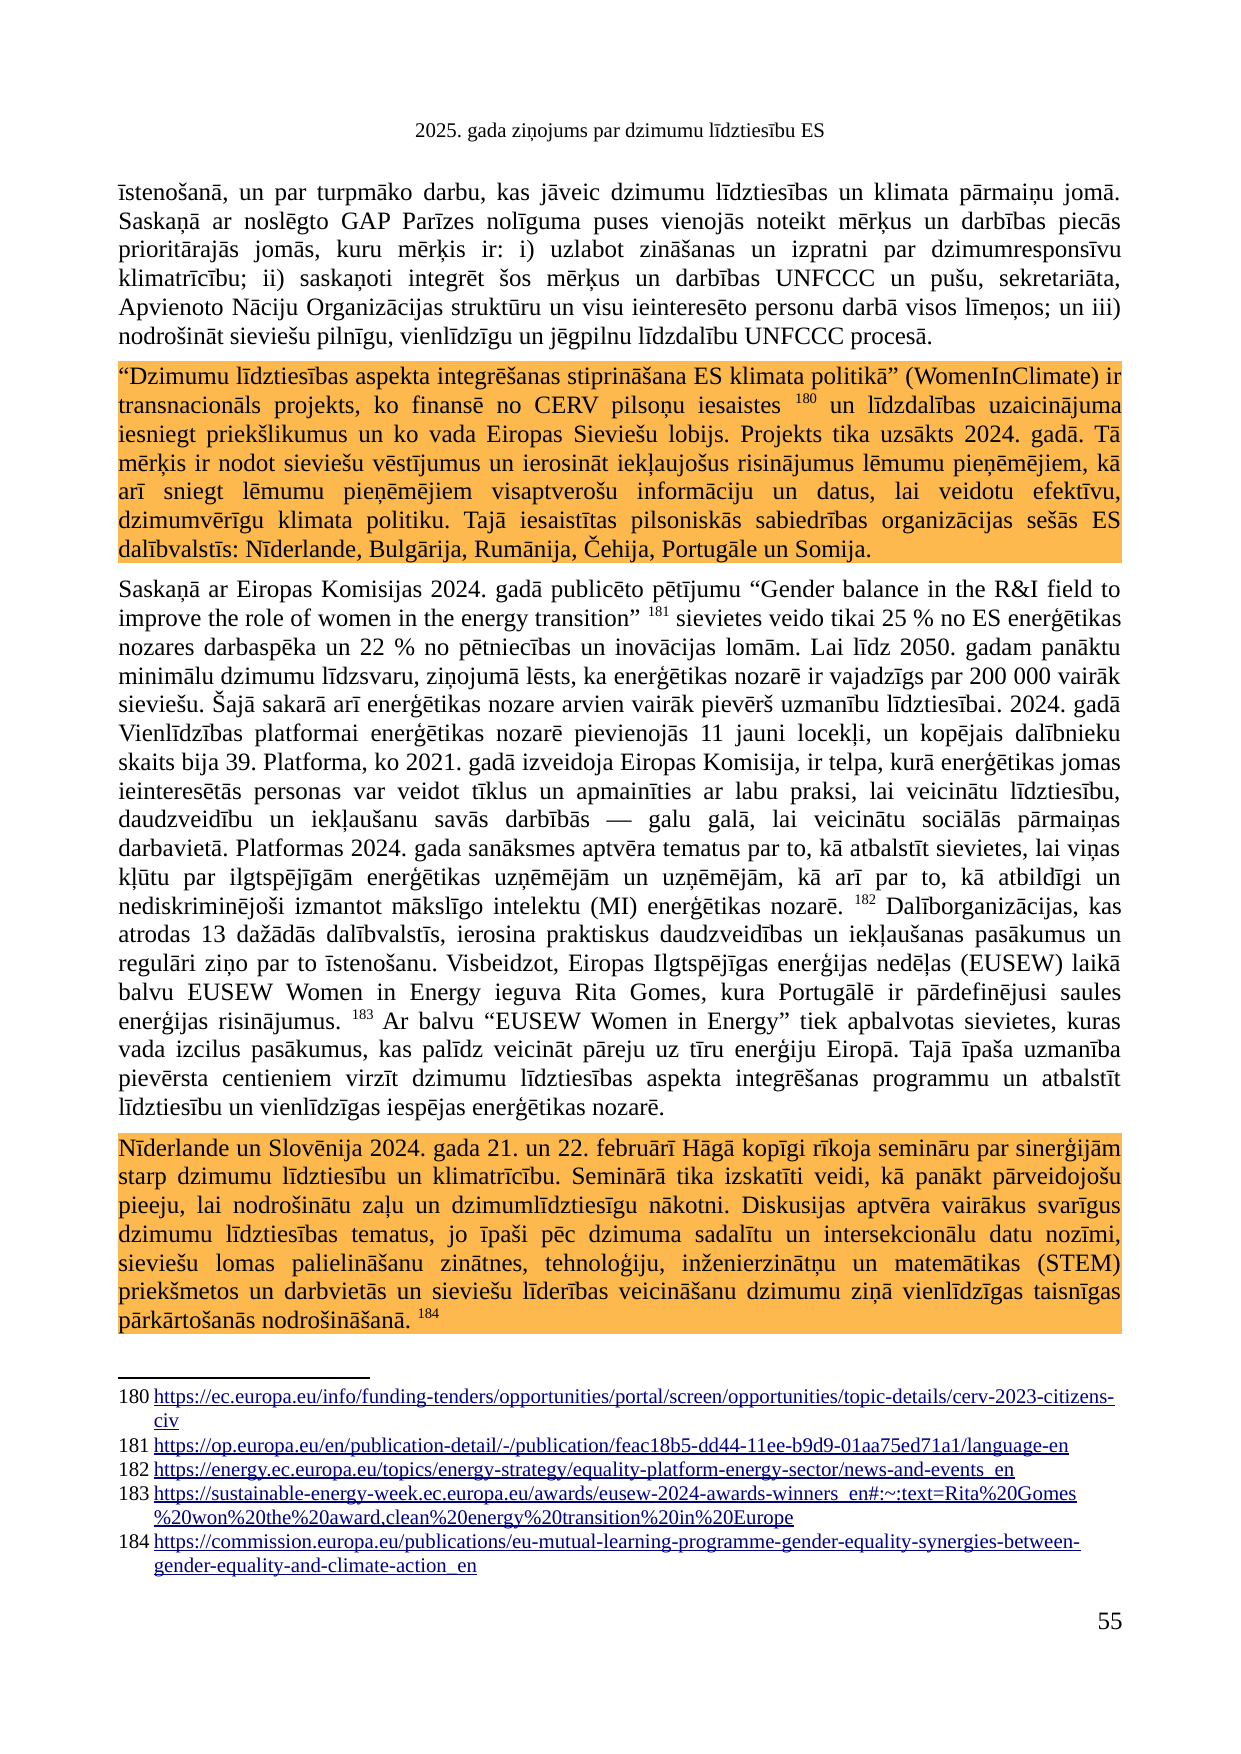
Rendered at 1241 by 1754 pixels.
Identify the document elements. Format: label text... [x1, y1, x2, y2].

text īstenošanā, un par turpmāko darbu, kas jāveic dzimumu līdztiesības un klimata pārmaiņu jomā. Saskaņā ar noslēgto GAP Parīzes nolīguma puses vienojās noteikt mērķus un darbības piecās prioritārajās jomās, kuru mērķis ir: i) uzlabot zināšanas un izpratni par dzimumresponsīvu klimatrīcību; ii) saskaņoti integrēt šos mērķus un darbības UNFCCC un pušu, sekretariāta, Apvienoto Nāciju Organizācijas struktūru un visu ieinteresēto personu darbā visos līmeņos; un iii) nodrošināt sieviešu pilnīgu, vienlīdzīgu un jēgpilnu līdzdalību UNFCCC procesā. [118, 177, 1122, 349]
text https://sustainable-energy-week.ec.europa.eu/awards/eusew-2024-awards-winners_en#:~:text=Rita%20Gomes%20won%20the%20award,clean%20energy%20transition%20in%20Europe [118, 1481, 1122, 1529]
text Nīderlande un Slovēnija 2024. gada 21. un 22. februārī Hāgā kopīgi rīkoja semināru par sinerģijām starp dzimumu līdztiesību un klimatrīcību. Seminārā tika izskatīti veidi, kā panākt pārveidojošu pieeju, lai nodrošinātu zaļu un dzimumlīdztiesīgu nākotni. Diskusijas aptvēra vairākus svarīgus dzimumu līdztiesības tematus, jo īpaši pēc dzimuma sadalītu un intersekcionālu datu nozīmi, sieviešu lomas palielināšanu zinātnes, tehnoloģiju, inženierzinātņu un matemātikas (STEM) priekšmetos un darbvietās un sieviešu līderības veicināšanu dzimumu ziņā vienlīdzīgas taisnīgas pārkārtošanās nodrošināšanā. [118, 1133, 1122, 1334]
text “Dzimumu līdztiesības aspekta integrēšanas stiprināšana ES klimata politikā” (WomenInClimate) ir transnacionāls projekts, ko finansē no CERV pilsoņu iesaistes un līdzdalības uzaicinājuma iesniegt priekšlikumus un ko vada Eiropas Sieviešu lobijs. Projekts tika uzsākts 2024. gadā. Tā mērķis ir nodot sieviešu vēstījumus un ierosināt iekļaujošus risinājumus lēmumu pieņēmējiem, kā arī sniegt lēmumu pieņēmējiem visaptverošu informāciju un datus, lai veidotu efektīvu, dzimumvērīgu klimata politiku. Tajā iesaistītas pilsoniskās sabiedrības organizācijas sešās ES dalībvalstīs: Nīderlande, Bulgārija, Rumānija, Čehija, Portugāle un Somija. [118, 361, 1122, 563]
text https://ec.europa.eu/info/funding-tenders/opportunities/portal/screen/opportunities/topic-details/cerv-2023-citizens-civ [118, 1384, 1122, 1432]
text https://commission.europa.eu/publications/eu-mutual-learning-programme-gender-equality-synergies-between-gender-equality-and-climate-action_en [118, 1529, 1122, 1577]
text https://energy.ec.europa.eu/topics/energy-strategy/equality-platform-energy-sector/news-and-events_en [118, 1457, 1122, 1481]
text Saskaņā ar Eiropas Komisijas 2024. gadā publicēto pētījumu “Gender balance in the R&I field to improve the role of women in the energy transition” sievietes veido tikai 25 % no ES enerģētikas nozares darbaspēka un 22 % no pētniecības un inovācijas lomām. Lai līdz 2050. gadam panāktu minimālu dzimumu līdzsvaru, ziņojumā lēsts, ka enerģētikas nozarē ir vajadzīgs par 200 000 vairāk sieviešu. Šajā sakarā arī enerģētikas nozare arvien vairāk pievērš uzmanību līdztiesībai. 2024. gadā Vienlīdzības platformai enerģētikas nozarē pievienojās 11 jauni locekļi, un kopējais dalībnieku skaits bija 39. Platforma, ko 2021. gadā izveidoja Eiropas Komisija, ir telpa, kurā enerģētikas jomas ieinteresētās personas var veidot tīklus un apmainīties ar labu praksi, lai veicinātu līdztiesību, daudzveidību un iekļaušanu savās darbībās — galu galā, lai veicinātu sociālās pārmaiņas darbavietā. Platformas 2024. gada sanāksmes aptvēra tematus par to, kā atbalstīt sievietes, lai viņas kļūtu par ilgtspējīgām enerģētikas uzņēmējām un uzņēmējām, kā arī par to, kā atbildīgi un nediskriminējoši izmantot mākslīgo intelektu (MI) enerģētikas nozarē. Dalīborganizācijas, kas atrodas 13 dažādās dalībvalstīs, ierosina praktiskus daudzveidības un iekļaušanas pasākumus un regulāri ziņo par to īstenošanu. Visbeidzot, Eiropas Ilgtspējīgas enerģijas nedēļas (EUSEW) laikā balvu EUSEW Women in Energy ieguva Rita Gomes, kura Portugālē ir pārdefinējusi saules enerģijas risinājumus. Ar balvu “EUSEW Women in Energy” tiek apbalvotas sievietes, kuras vada izcilus pasākumus, kas palīdz veicināt pāreju uz tīru enerģiju Eiropā. Tajā īpaša uzmanība pievērsta centieniem virzīt dzimumu līdztiesības aspekta integrēšanas programmu un atbalstīt līdztiesību un vienlīdzīgas iespējas enerģētikas nozarē. [118, 574, 1122, 1121]
text https://op.europa.eu/en/publication-detail/-/publication/feac18b5-dd44-11ee-b9d9-01aa75ed71a1/language-en [118, 1432, 1122, 1457]
